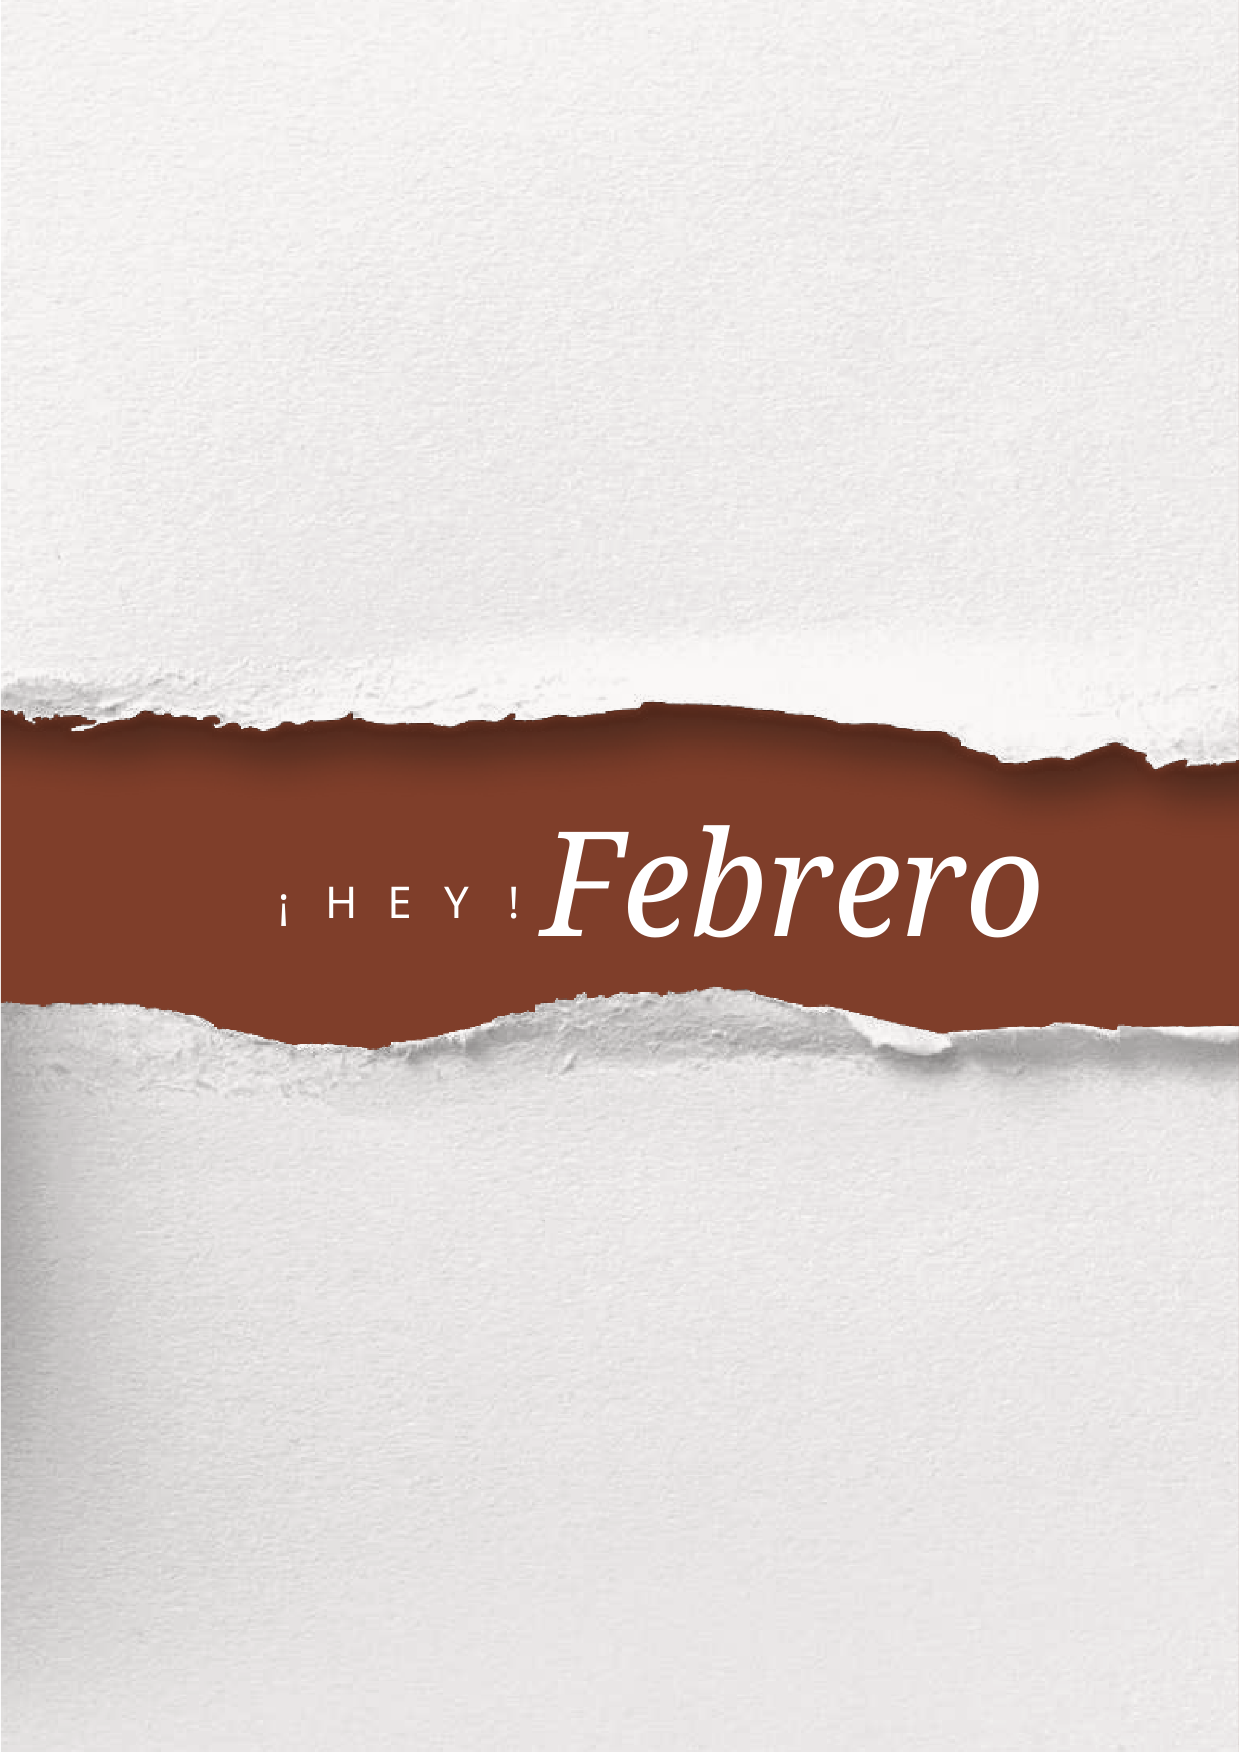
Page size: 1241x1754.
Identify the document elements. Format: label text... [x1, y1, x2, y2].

title ¡ H E Y ! Febrero [258, 781, 1065, 979]
picture [0, 0, 1239, 1752]
